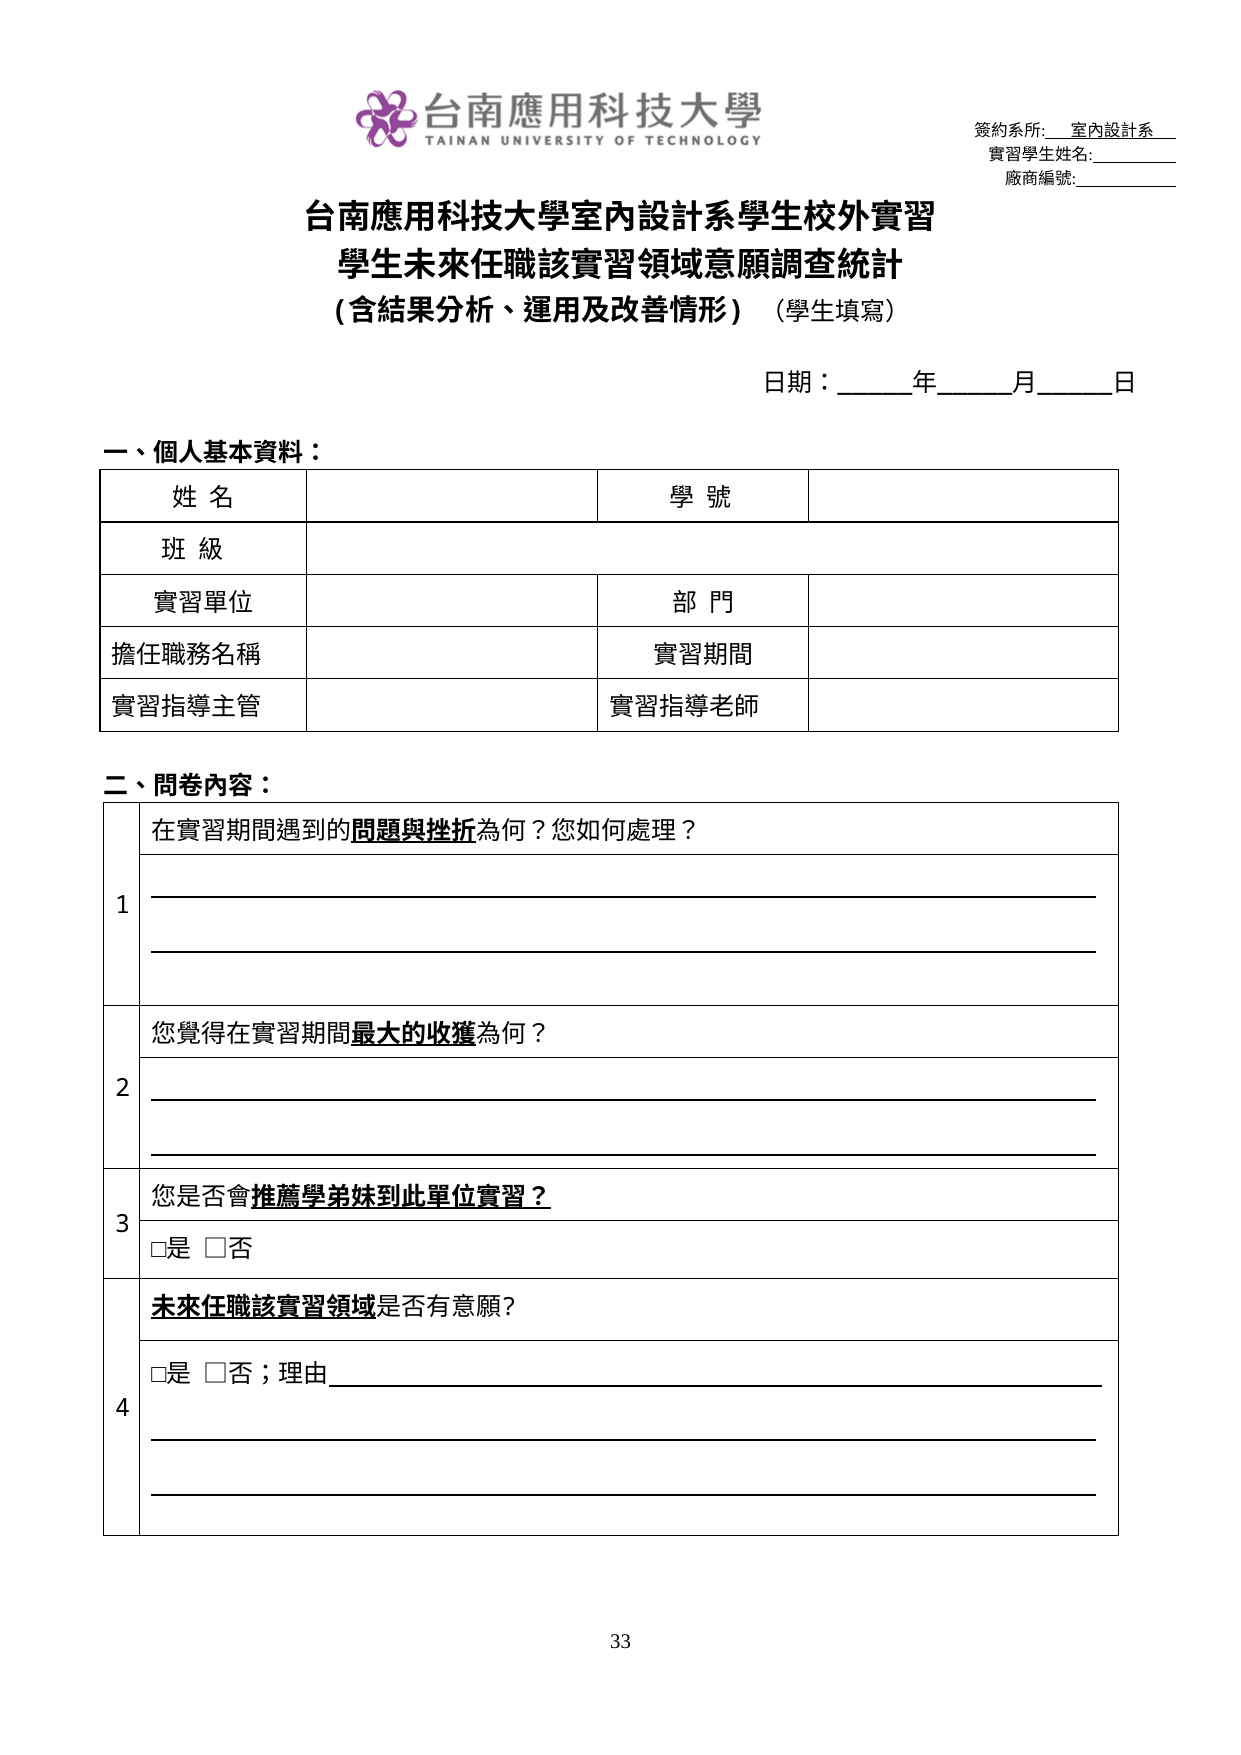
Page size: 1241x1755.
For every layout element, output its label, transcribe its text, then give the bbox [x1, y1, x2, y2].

table_cell [809, 679, 1118, 731]
table_cell [307, 575, 597, 626]
table_cell [809, 575, 1118, 626]
table_cell □是 □否；理由 [140, 1341, 1118, 1534]
table_cell 4 [104, 1279, 139, 1534]
table_cell [307, 679, 597, 731]
subtitle 台南應用科技大學室內設計系學生校外實習 [103, 189, 1137, 238]
table_cell [809, 627, 1118, 678]
table_header [809, 470, 1118, 521]
table_cell 班 級 [101, 523, 306, 574]
table_cell 實習期間 [598, 627, 808, 678]
table_cell 2 [104, 1006, 139, 1167]
text (含結果分析、運用及改善情形) （學生填寫） [103, 286, 1137, 328]
table_cell [307, 627, 597, 678]
text 二、問卷內容： [103, 766, 1137, 802]
table_header 1 [104, 803, 139, 1005]
table_cell 實習單位 [101, 575, 306, 626]
table_cell [140, 1058, 1118, 1167]
text 日期：_____年_____月_____日 [103, 362, 1137, 399]
table_cell 部 門 [598, 575, 808, 626]
table_cell 3 [104, 1169, 139, 1278]
table_cell 您覺得在實習期間最大的收獲為何？ [140, 1006, 1118, 1057]
text 一、個人基本資料： [103, 433, 1137, 469]
table_cell □是 □否 [140, 1221, 1118, 1278]
table_cell [140, 855, 1118, 1005]
table_cell 未來任職該實習領域是否有意願? [140, 1279, 1118, 1340]
table_cell 實習指導老師 [598, 679, 808, 731]
table_cell 實習指導主管 [101, 679, 306, 731]
table_cell 擔任職務名稱 [101, 627, 306, 678]
table_header [307, 470, 597, 521]
table_cell [307, 523, 1118, 574]
subtitle 學生未來任職該實習領域意願調查統計 [103, 238, 1137, 286]
table_header 姓 名 [101, 470, 306, 521]
table_header 學 號 [598, 470, 808, 521]
table_cell 您是否會推薦學弟妹到此單位實習？ [140, 1169, 1118, 1220]
table_header 在實習期間遇到的問題與挫折為何？您如何處理？ [140, 803, 1118, 854]
